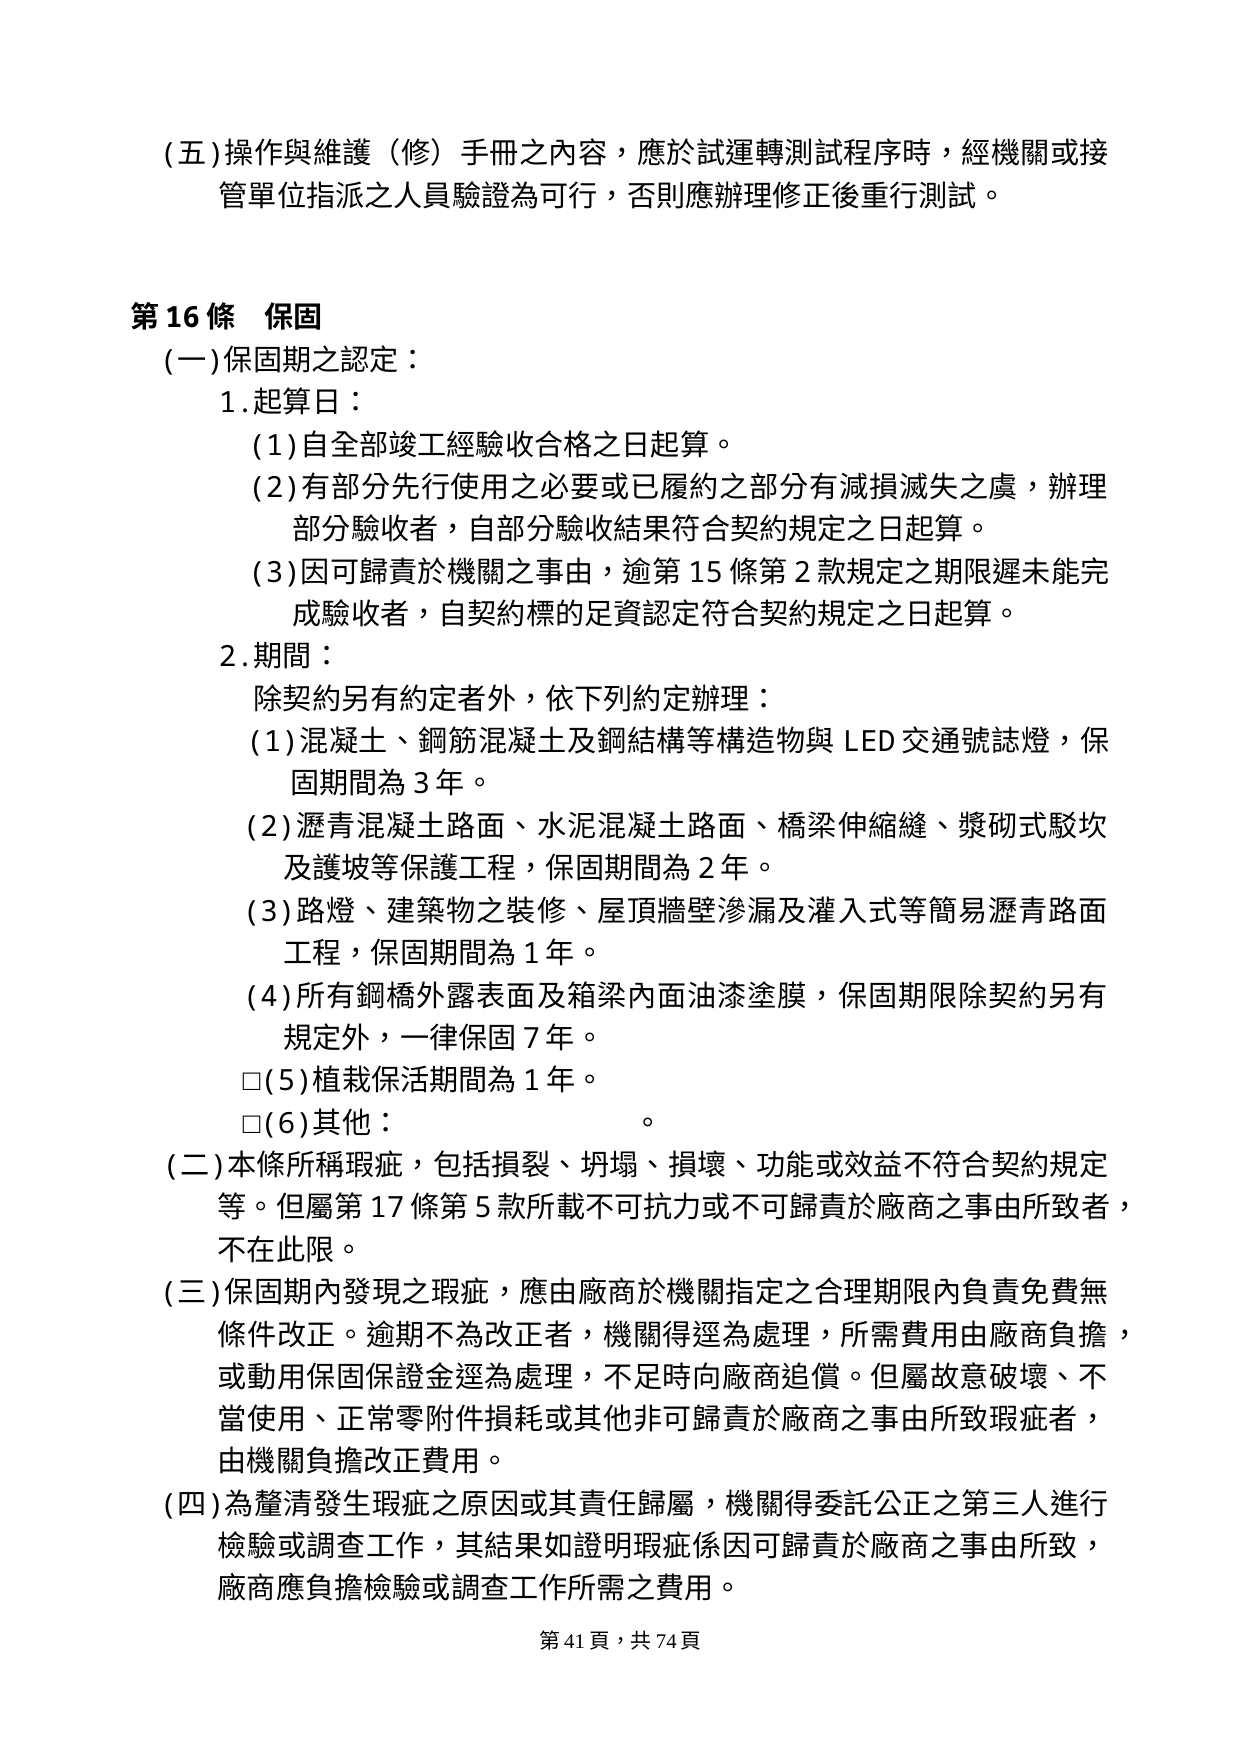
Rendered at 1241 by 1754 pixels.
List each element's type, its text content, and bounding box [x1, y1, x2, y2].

text (4)所有鋼橋外露表面及箱梁內面油漆塗膜，保固期限除契約另有規定外，一律保固7年。 [243, 972, 1110, 1057]
text (二)本條所稱瑕疵，包括損裂、坍塌、損壞、功能或效益不符合契約規定等。但屬第17條第5款所載不可抗力或不可歸責於廠商之事由所致者，不在此限。 [145, 1142, 1110, 1269]
text (3)因可歸責於機關之事由，逾第15條第2款規定之期限遲未能完成驗收者，自契約標的足資認定符合契約規定之日起算。 [248, 548, 1110, 633]
text (2)有部分先行使用之必要或已履約之部分有減損滅失之虞，辦理部分驗收者，自部分驗收結果符合契約規定之日起算。 [248, 463, 1110, 548]
text 除契約另有約定者外，依下列約定辦理： [218, 675, 1110, 718]
text (3)路燈、建築物之裝修、屋頂牆壁滲漏及灌入式等簡易瀝青路面工程，保固期間為1年。 [243, 887, 1110, 972]
text □(5)植栽保活期間為1年。 [243, 1057, 1110, 1099]
text (一)保固期之認定： [159, 336, 1110, 379]
text (1)混凝土、鋼筋混凝土及鋼結構等構造物與LED交通號誌燈，保固期間為3年。 [246, 718, 1110, 802]
text (三)保固期內發現之瑕疵，應由廠商於機關指定之合理期限內負責免費無條件改正。逾期不為改正者，機關得逕為處理，所需費用由廠商負擔，或動用保固保證金逕為處理，不足時向廠商追償。但屬故意破壞、不當使用、正常零附件損耗或其他非可歸責於廠商之事由所致瑕疵者，由機關負擔改正費用。 [159, 1269, 1110, 1480]
text □(6)其他： 。 [243, 1099, 1110, 1142]
text (四)為釐清發生瑕疵之原因或其責任歸屬，機關得委託公正之第三人進行檢驗或調查工作，其結果如證明瑕疵係因可歸責於廠商之事由所致，廠商應負擔檢驗或調查工作所需之費用。 [159, 1480, 1110, 1607]
text 1.起算日： [218, 379, 1110, 421]
text 第16條 保固 [130, 294, 1110, 336]
text 2.期間： [218, 633, 1110, 675]
text (2)瀝青混凝土路面、水泥混凝土路面、橋梁伸縮縫、漿砌式駁坎及護坡等保護工程，保固期間為2年。 [243, 802, 1110, 887]
text (1)自全部竣工經驗收合格之日起算。 [248, 421, 1110, 463]
text (五)操作與維護（修）手冊之內容，應於試運轉測試程序時，經機關或接管單位指派之人員驗證為可行，否則應辦理修正後重行測試。 [159, 130, 1110, 214]
